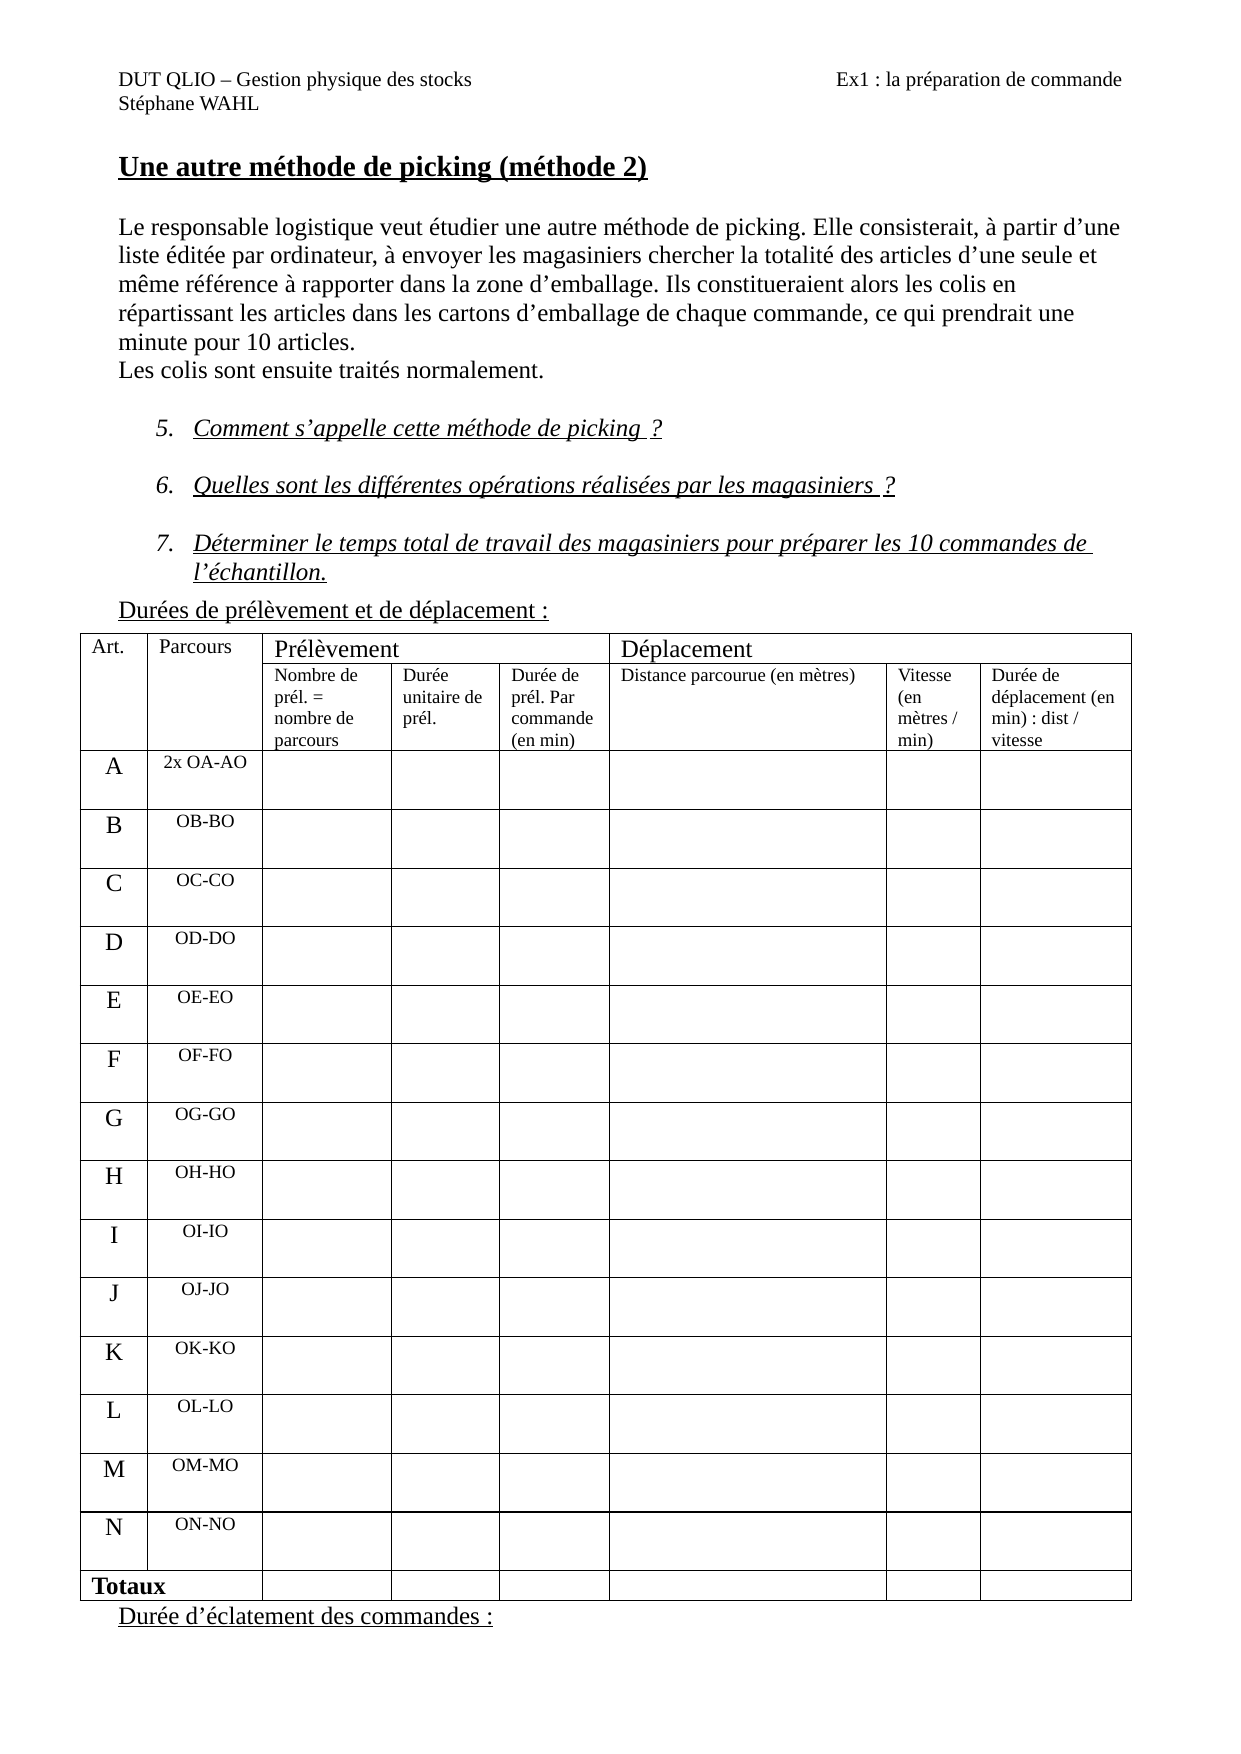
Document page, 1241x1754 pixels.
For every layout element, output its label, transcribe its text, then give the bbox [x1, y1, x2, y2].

table_cell [981, 751, 1131, 809]
table_header Prélèvement [263, 634, 609, 663]
table_cell L [81, 1395, 147, 1453]
table_cell [392, 927, 499, 984]
table_cell [981, 1571, 1131, 1600]
text Une autre méthode de picking (méthode 2) [118, 149, 1122, 183]
table_cell [610, 869, 886, 926]
table_cell [610, 1044, 886, 1102]
table_cell [263, 986, 391, 1043]
table_cell [392, 1220, 499, 1277]
table_cell [392, 1454, 499, 1511]
table_cell OI-IO [148, 1220, 262, 1277]
table_cell [610, 1395, 886, 1453]
table_cell J [81, 1278, 147, 1336]
table_cell [500, 1337, 609, 1394]
table_cell [263, 810, 391, 867]
table_cell [500, 1103, 609, 1160]
table_cell OB-BO [148, 810, 262, 867]
table_cell [392, 1337, 499, 1394]
table_cell Nombre de prél. = nombre de parcours [263, 664, 391, 750]
text Durées de prélèvement et de déplacement : [118, 595, 1122, 624]
table_cell [610, 986, 886, 1043]
table_cell [392, 810, 499, 867]
table_cell OH-HO [148, 1161, 262, 1219]
list Comment s’appelle cette méthode de picking ? [156, 413, 1122, 442]
table_cell [981, 1044, 1131, 1102]
table_cell [981, 1513, 1131, 1570]
table_cell [887, 1220, 980, 1277]
table_cell OC-CO [148, 869, 262, 926]
table_cell [392, 1278, 499, 1336]
table_cell [610, 1454, 886, 1511]
table_cell [500, 869, 609, 926]
table_cell [263, 1337, 391, 1394]
table_cell [263, 1571, 391, 1600]
table_cell [500, 1395, 609, 1453]
table_cell Durée unitaire de prél. [392, 664, 499, 750]
table_cell OK-KO [148, 1337, 262, 1394]
table_cell [392, 1571, 499, 1600]
text Le responsable logistique veut étudier une autre méthode de picking. Elle consisterait, à partir d’une liste éditée par ordinateur, à envoyer les magasiniers chercher la totalité des articles d’une seule et même référence à rapporter dans la zone d’emballage. Ils constitueraient alors les colis en répartissant les articles dans les cartons d’emballage de chaque commande, ce qui prendrait une minute pour 10 articles. [118, 212, 1122, 355]
table_cell I [81, 1220, 147, 1277]
table_cell [392, 986, 499, 1043]
table_cell [887, 986, 980, 1043]
table_cell [610, 1161, 886, 1219]
table_cell M [81, 1454, 147, 1511]
table_cell [887, 1337, 980, 1394]
table_cell [610, 1571, 886, 1600]
table_cell [610, 1278, 886, 1336]
table_cell [500, 1220, 609, 1277]
table_cell [610, 1103, 886, 1160]
list Quelles sont les différentes opérations réalisées par les magasiniers ? [156, 470, 1122, 499]
table_cell [887, 1513, 980, 1570]
table_cell [263, 1161, 391, 1219]
table_cell [610, 1337, 886, 1394]
table_cell [981, 1161, 1131, 1219]
table_cell [392, 1395, 499, 1453]
table_cell Vitesse (en mètres / min) [887, 664, 980, 750]
table_cell [887, 1454, 980, 1511]
table_cell [500, 1278, 609, 1336]
table_cell E [81, 986, 147, 1043]
table_cell [263, 1278, 391, 1336]
table_cell [263, 1513, 391, 1570]
table_cell [610, 1220, 886, 1277]
table_cell [500, 751, 609, 809]
table_cell K [81, 1337, 147, 1394]
table_cell [392, 1103, 499, 1160]
table_cell [500, 986, 609, 1043]
table_cell D [81, 927, 147, 984]
table_header Parcours [148, 634, 262, 750]
table_cell [263, 1044, 391, 1102]
table_cell [981, 1103, 1131, 1160]
table_cell [981, 1395, 1131, 1453]
table_cell [981, 1337, 1131, 1394]
table_cell [263, 869, 391, 926]
table_cell 2x OA-AO [148, 751, 262, 809]
table_cell [263, 751, 391, 809]
table_cell [981, 810, 1131, 867]
table_cell [887, 1395, 980, 1453]
table_cell [500, 927, 609, 984]
table_cell F [81, 1044, 147, 1102]
table_cell OL-LO [148, 1395, 262, 1453]
table_cell G [81, 1103, 147, 1160]
table_cell [610, 751, 886, 809]
table_cell [887, 1161, 980, 1219]
text Durée d’éclatement des commandes : [118, 1601, 1122, 1629]
table_cell A [81, 751, 147, 809]
table_cell H [81, 1161, 147, 1219]
table_cell [500, 1161, 609, 1219]
table_cell [981, 1220, 1131, 1277]
table_cell [392, 1161, 499, 1219]
table_cell [392, 751, 499, 809]
table_cell OJ-JO [148, 1278, 262, 1336]
table_cell [610, 1513, 886, 1570]
table_cell OG-GO [148, 1103, 262, 1160]
table_cell [887, 810, 980, 867]
table_cell [981, 1454, 1131, 1511]
table_cell Distance parcourue (en mètres) [610, 664, 886, 750]
table_cell [887, 1103, 980, 1160]
table_cell B [81, 810, 147, 867]
table_cell [500, 1044, 609, 1102]
table_cell [263, 1103, 391, 1160]
table_cell [887, 1044, 980, 1102]
table_cell [392, 869, 499, 926]
table_cell [263, 1454, 391, 1511]
table_cell [887, 1571, 980, 1600]
table_cell [981, 869, 1131, 926]
table_cell N [81, 1513, 147, 1570]
table_cell [887, 927, 980, 984]
table_cell [981, 986, 1131, 1043]
table_cell [500, 1454, 609, 1511]
table_cell [392, 1513, 499, 1570]
table_cell [500, 810, 609, 867]
table_cell [263, 1395, 391, 1453]
table_cell OM-MO [148, 1454, 262, 1511]
text Les colis sont ensuite traités normalement. [118, 355, 1122, 384]
table_cell OF-FO [148, 1044, 262, 1102]
table_header Déplacement [610, 634, 1131, 663]
table_cell [610, 810, 886, 867]
list Déterminer le temps total de travail des magasiniers pour préparer les 10 commandes de l’échantillon. [156, 528, 1122, 585]
table_cell C [81, 869, 147, 926]
table_cell [263, 1220, 391, 1277]
table_cell Durée de prél. Par commande (en min) [500, 664, 609, 750]
table_cell [392, 1044, 499, 1102]
table_cell [981, 927, 1131, 984]
table_header Art. [81, 634, 147, 750]
table_cell [610, 927, 886, 984]
table_cell [887, 751, 980, 809]
table_cell OE-EO [148, 986, 262, 1043]
table_cell [500, 1571, 609, 1600]
table_cell [500, 1513, 609, 1570]
table_cell ON-NO [148, 1513, 262, 1570]
table_cell [887, 1278, 980, 1336]
table_cell [263, 927, 391, 984]
table_cell Durée de déplacement (en min) : dist / vitesse [981, 664, 1131, 750]
table_cell Totaux [81, 1571, 262, 1600]
table_cell [981, 1278, 1131, 1336]
table_cell OD-DO [148, 927, 262, 984]
table_cell [887, 869, 980, 926]
